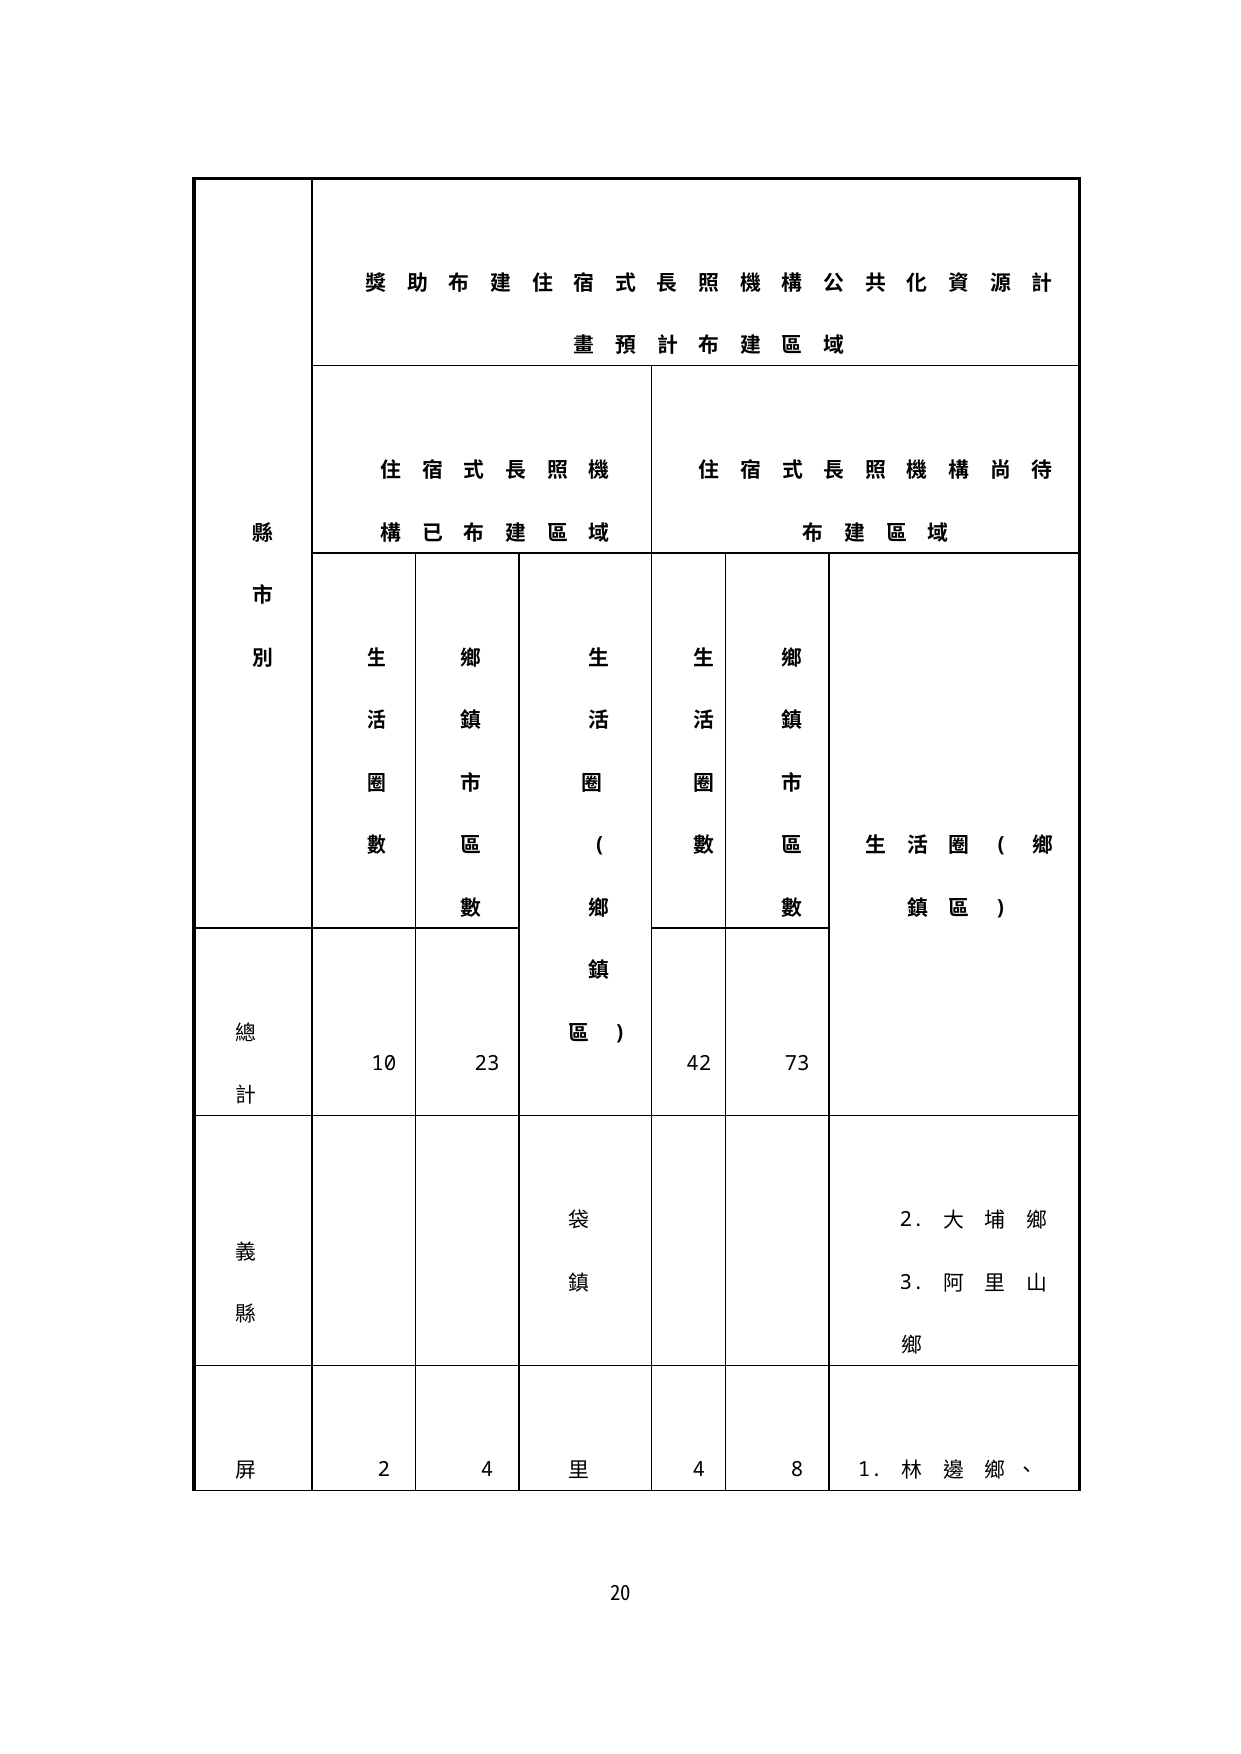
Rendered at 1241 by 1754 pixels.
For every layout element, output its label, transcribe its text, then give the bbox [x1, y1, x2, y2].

table_header 縣市別 [196, 180, 311, 927]
table_cell 4 [652, 1366, 725, 1490]
table_cell 生活圈(鄉鎮區) [520, 554, 651, 1115]
table_cell 生活圈(鄉鎮區) [830, 554, 1078, 1115]
table_cell 生活圈數 [313, 554, 415, 927]
table_cell 住宿式長照機構已布建區域 [313, 366, 651, 552]
table_cell [313, 1116, 415, 1365]
table_cell [416, 1116, 518, 1365]
table_cell 2.大埔鄉 3.阿里山鄉 [830, 1116, 1078, 1365]
table_cell 屏 [196, 1366, 311, 1490]
table_cell [652, 1116, 725, 1365]
table_cell 生活圈數 [652, 554, 725, 927]
table_cell 總計 [196, 929, 311, 1115]
table_cell 鄉鎮市區數 [726, 554, 828, 927]
table_header 獎助布建住宿式長照機構公共化資源計畫預計布建區域 [313, 180, 1078, 365]
table_cell 42 [652, 929, 725, 1115]
table_cell 鄉鎮市區數 [416, 554, 518, 927]
table_cell 23 [416, 929, 518, 1115]
table_cell 1.林邊鄉、 [830, 1366, 1078, 1490]
table_cell 10 [313, 929, 415, 1115]
table_cell [726, 1116, 828, 1365]
table_cell 住宿式長照機構尚待布建區域 [652, 366, 1078, 552]
table_cell 8 [726, 1366, 828, 1490]
table_cell 義縣 [196, 1116, 311, 1365]
table_cell 4 [416, 1366, 518, 1490]
table_cell 袋鎮 [520, 1116, 651, 1365]
table_cell 里 [520, 1366, 651, 1490]
table_cell 2 [313, 1366, 415, 1490]
table_cell 73 [726, 929, 828, 1115]
